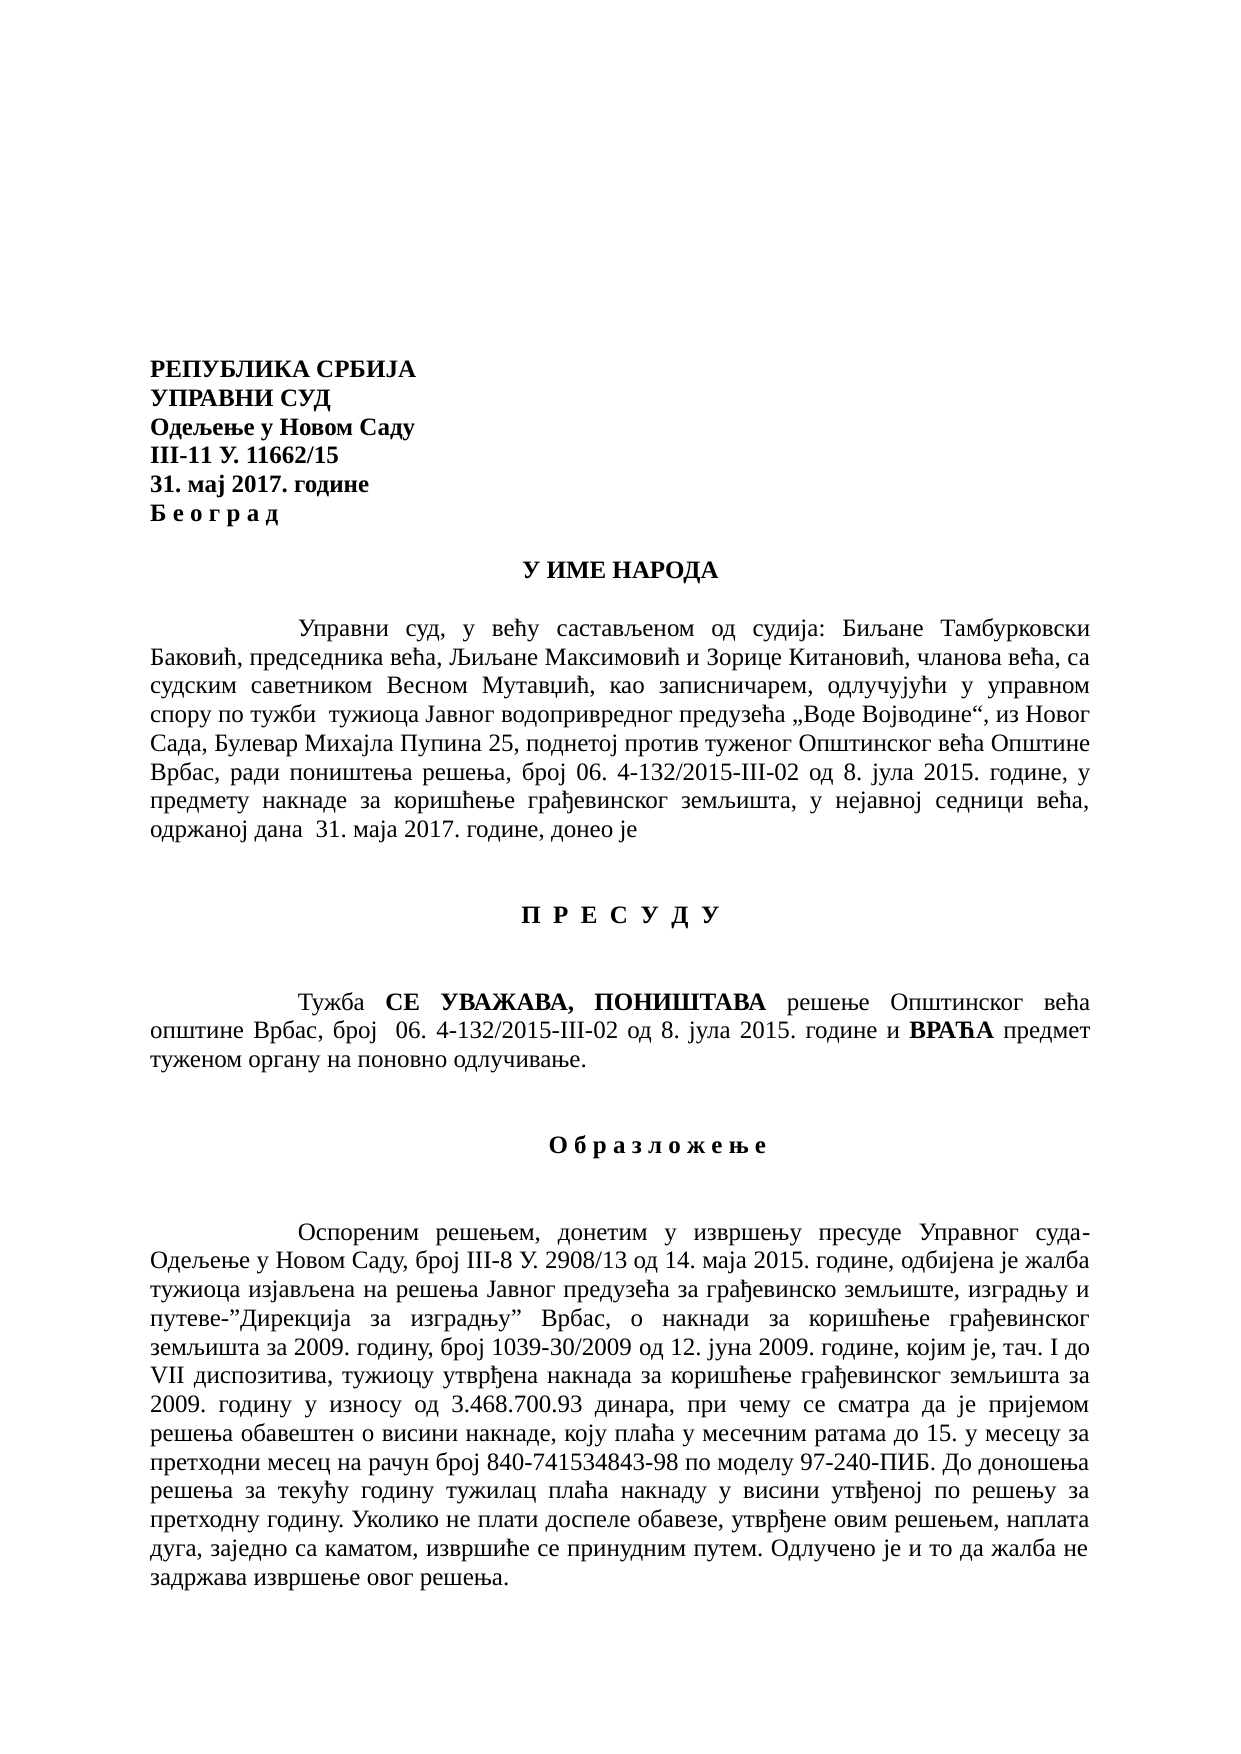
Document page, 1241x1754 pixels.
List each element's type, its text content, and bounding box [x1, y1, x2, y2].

text У ИМЕ НАРОДА [150, 555, 1090, 584]
text УПРАВНИ СУД [150, 383, 1090, 412]
text Оспореним решењем, донетим у извршењу пресуде Управног суда-Одељењe у Новом Саду, број III-8 У. 2908/13 од 14. маја 2015. године, одбијена је жалба тужиоца изјављена на решења Јавног предузећа за грађевинско земљиште, изградњу и путеве-”Дирекција за изградњу” Врбас, о накнади за коришћење грађевинског земљишта за 2009. годину, број 1039-30/2009 од 12. јуна 2009. године, којим је, тач. I до VII диспозитива, тужиоцу утврђена накнада за коришћење грађевинског земљишта за 2009. годину у износу од 3.468.700.93 динара, при чему се сматра да је пријемом решења обавештен о висини накнаде, коју плаћа у месечним ратама до 15. у месецу за претходни месец на рачун број 840-741534843-98 по моделу 97-240-ПИБ. До доношења решења за текућу годину тужилац плаћа накнаду у висини утвђеној по решењу за претходну годину. Уколико не плати доспеле обавезе, утврђене овим решењем, наплата дуга, заједно са каматом, извршиће се принудним путем. Одлучено је и то да жалба не задржава извршење овог решења. [150, 1217, 1090, 1590]
text Б е о г р а д [150, 498, 1090, 527]
text Одељење у Новом Саду [150, 412, 1090, 440]
text РЕПУБЛИКА СРБИЈА [150, 148, 1090, 383]
text Тужба СЕ УВАЖАВА, ПОНИШТАВА решење Општинског већа општине Врбас, број 06. 4-132/2015-III-02 од 8. јула 2015. године и ВРАЋА предмет туженом органу на поновно одлучивање. [150, 987, 1090, 1073]
text Управни суд, у већу састављеном од судија: Биљане Тамбурковски Баковић, председника већа, Љиљане Максимовић и Зорице Китановић, чланова већа, са судским саветником Веснoм Мутавџић, као записничарем, одлучујући у управном спору по тужби тужиоца Јавног водопривредног предузећа „Воде Војводине“, из Новог Сада, Булевар Михајла Пупина 25, поднетој против туженог Општинског већа Општине Врбас, ради поништења решења, број 06. 4-132/2015-III-02 од 8. јула 2015. године, у предмету накнаде за коришћење грађевинског земљишта, у нејавној седници већа, одржаној дана 31. маја 2017. године, донео је [150, 613, 1090, 843]
text III-11 У. 11662/15 [150, 440, 1090, 469]
text О б р а з л о ж е њ е [150, 1130, 1090, 1159]
text 31. мај 2017. године [150, 469, 1090, 498]
text П Р Е С У Д У [150, 900, 1090, 929]
